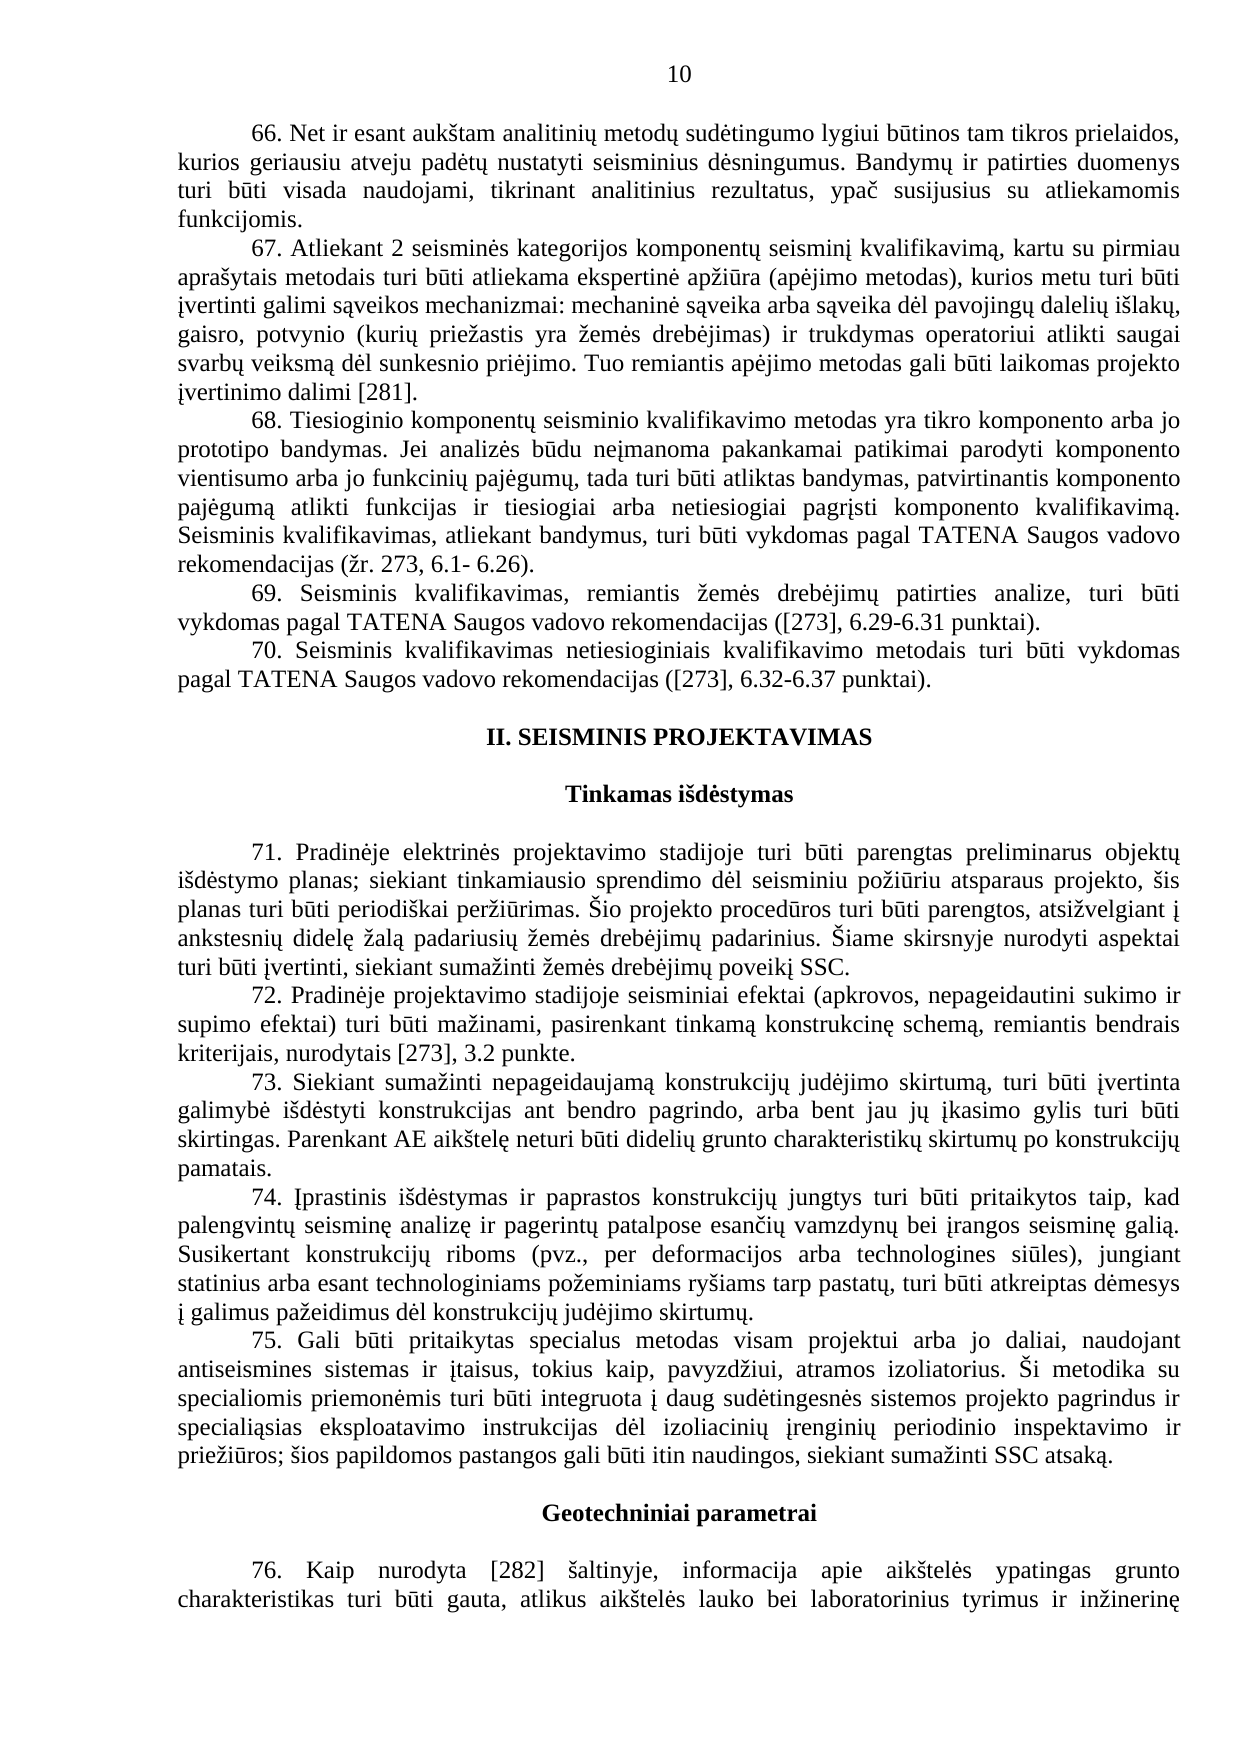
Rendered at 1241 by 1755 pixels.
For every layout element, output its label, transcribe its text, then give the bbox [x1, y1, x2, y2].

text 76. Kaip nurodyta [282] šaltinyje, informacija apie aikštelės ypatingas grunto charakteristikas turi būti gauta, atlikus aikštelės lauko bei laboratorinius tyrimus ir inžinerinę [177, 1556, 1181, 1613]
text 73. Siekiant sumažinti nepageidaujamą konstrukcijų judėjimo skirtumą, turi būti įvertinta galimybė išdėstyti konstrukcijas ant bendro pagrindo, arba bent jau jų įkasimo gylis turi būti skirtingas. Parenkant AE aikštelę neturi būti didelių grunto charakteristikų skirtumų po konstrukcijų pamatais. [177, 1067, 1181, 1182]
text 74. Įprastinis išdėstymas ir paprastos konstrukcijų jungtys turi būti pritaikytos taip, kad palengvintų seisminę analizę ir pagerintų patalpose esančių vamzdynų bei įrangos seisminę galią. Susikertant konstrukcijų riboms (pvz., per deformacijos arba technologines siūles), jungiant statinius arba esant technologiniams požeminiams ryšiams tarp pastatų, turi būti atkreiptas dėmesys į galimus pažeidimus dėl konstrukcijų judėjimo skirtumų. [177, 1182, 1181, 1326]
text Tinkamas išdėstymas [177, 779, 1181, 808]
text 75. Gali būti pritaikytas specialus metodas visam projektui arba jo daliai, naudojant antiseismines sistemas ir įtaisus, tokius kaip, pavyzdžiui, atramos izoliatorius. Ši metodika su specialiomis priemonėmis turi būti integruota į daug sudėtingesnės sistemos projekto pagrindus ir specialiąsias eksploatavimo instrukcijas dėl izoliacinių įrenginių periodinio inspektavimo ir priežiūros; šios papildomos pastangos gali būti itin naudingos, siekiant sumažinti SSC atsaką. [177, 1326, 1181, 1469]
text 67. Atliekant 2 seisminės kategorijos komponentų seisminį kvalifikavimą, kartu su pirmiau aprašytais metodais turi būti atliekama ekspertinė apžiūra (apėjimo metodas), kurios metu turi būti įvertinti galimi sąveikos mechanizmai: mechaninė sąveika arba sąveika dėl pavojingų dalelių išlakų, gaisro, potvynio (kurių priežastis yra žemės drebėjimas) ir trukdymas operatoriui atlikti saugai svarbų veiksmą dėl sunkesnio priėjimo. Tuo remiantis apėjimo metodas gali būti laikomas projekto įvertinimo dalimi [281]. [177, 233, 1181, 406]
text 66. Net ir esant aukštam analitinių metodų sudėtingumo lygiui būtinos tam tikros prielaidos, kurios geriausiu atveju padėtų nustatyti seisminius dėsningumus. Bandymų ir patirties duomenys turi būti visada naudojami, tikrinant analitinius rezultatus, ypač susijusius su atliekamomis funkcijomis. [177, 118, 1181, 233]
text 69. Seisminis kvalifikavimas, remiantis žemės drebėjimų patirties analize, turi būti vykdomas pagal TATENA Saugos vadovo rekomendacijas ([273], 6.29-6.31 punktai). [177, 578, 1181, 636]
text II. SEISMINIS PROJEKTAVIMAS [177, 722, 1181, 751]
text 71. Pradinėje elektrinės projektavimo stadijoje turi būti parengtas preliminarus objektų išdėstymo planas; siekiant tinkamiausio sprendimo dėl seisminiu požiūriu atsparaus projekto, šis planas turi būti periodiškai peržiūrimas. Šio projekto procedūros turi būti parengtos, atsižvelgiant į ankstesnių didelę žalą padariusių žemės drebėjimų padarinius. Šiame skirsnyje nurodyti aspektai turi būti įvertinti, siekiant sumažinti žemės drebėjimų poveikį SSC. [177, 837, 1181, 981]
text Geotechniniai parametrai [177, 1498, 1181, 1527]
text 68. Tiesioginio komponentų seisminio kvalifikavimo metodas yra tikro komponento arba jo prototipo bandymas. Jei analizės būdu neįmanoma pakankamai patikimai parodyti komponento vientisumo arba jo funkcinių pajėgumų, tada turi būti atliktas bandymas, patvirtinantis komponento pajėgumą atlikti funkcijas ir tiesiogiai arba netiesiogiai pagrįsti komponento kvalifikavimą. Seisminis kvalifikavimas, atliekant bandymus, turi būti vykdomas pagal TATENA Saugos vadovo rekomendacijas (žr. 273, 6.1- 6.26). [177, 406, 1181, 578]
text 72. Pradinėje projektavimo stadijoje seisminiai efektai (apkrovos, nepageidautini sukimo ir supimo efektai) turi būti mažinami, pasirenkant tinkamą konstrukcinę schemą, remiantis bendrais kriterijais, nurodytais [273], 3.2 punkte. [177, 981, 1181, 1067]
text 70. Seisminis kvalifikavimas netiesioginiais kvalifikavimo metodais turi būti vykdomas pagal TATENA Saugos vadovo rekomendacijas ([273], 6.32-6.37 punktai). [177, 636, 1181, 693]
